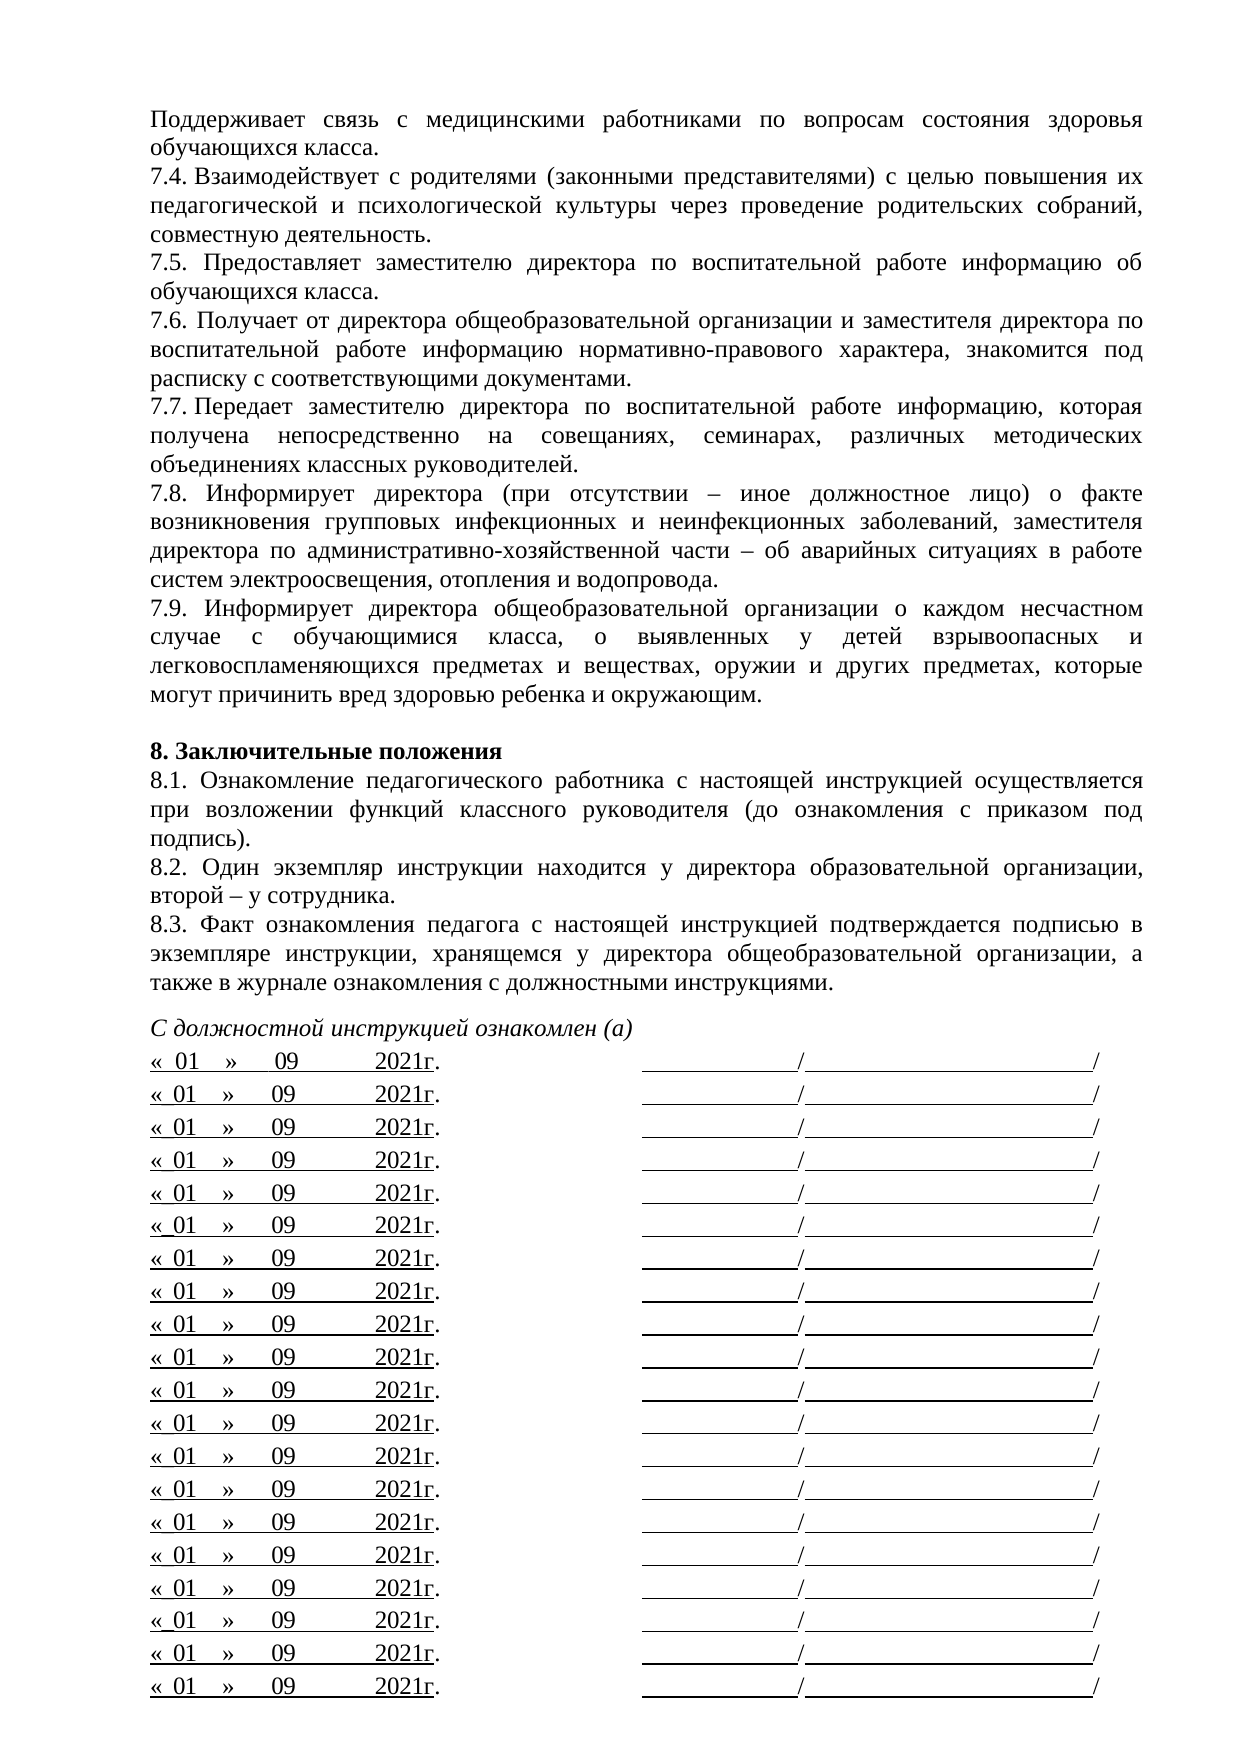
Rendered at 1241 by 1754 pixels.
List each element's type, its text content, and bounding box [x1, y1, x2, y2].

list Предоставляет заместителю директора по воспитательной работе информацию об обучающихся класса. [150, 247, 1143, 305]
text «_01 » 09 2021г. / / [150, 1243, 1157, 1272]
subtitle Заключительные положения [150, 737, 1157, 765]
text С должностной инструкцией ознакомлен (а) [150, 1013, 1157, 1042]
list Передает заместителю директора по воспитательной работе информацию, которая получена непосредственно на совещаниях, семинарах, различных методических объединениях классных руководителей. [150, 391, 1143, 478]
list Факт ознакомления педагога с настоящей инструкцией подтверждается подписью в экземпляре инструкции, хранящемся у директора общеобразовательной организации, а также в журнале ознакомления с должностными инструкциями. [150, 909, 1144, 995]
text «_01 » 09 2021г. / / [150, 1638, 1157, 1667]
text «_01 » 09 2021г. / / [150, 1309, 1157, 1338]
text «_01 » 09 2021г. / / [150, 1112, 1157, 1141]
list Информирует директора (при отсутствии – иное должностное лицо) о факте возникновения групповых инфекционных и неинфекционных заболеваний, заместителя директора по административно-хозяйственной части – об аварийных ситуациях в работе систем электроосвещения, отопления и водопровода. [150, 478, 1143, 593]
list Взаимодействует с родителями (законными представителями) с целью повышения их педагогической и психологической культуры через проведение родительских собраний, совместную деятельность. [150, 161, 1144, 247]
text «_01 » 09 2021г. / / [150, 1178, 1157, 1206]
text «_01 » 09 2021г. / / [150, 1540, 1157, 1568]
text «_01 » 09 2021г. / / [150, 1276, 1157, 1305]
text «_01 » 09 2021г. / / [150, 1079, 1157, 1108]
text «_01 » 09 2021г. / / [150, 1507, 1157, 1536]
text Поддерживает связь с медицинскими работниками по вопросам состояния здоровья обучающихся класса. [150, 104, 1144, 161]
text «_01 » 09 2021г. / / [150, 1606, 1157, 1634]
list Ознакомление педагогического работника с настоящей инструкцией осуществляется при возложении функций классного руководителя (до ознакомления с приказом под подпись). [150, 765, 1144, 852]
text «_01 » 09 2021г. / / [150, 1474, 1157, 1503]
list Получает от директора общеобразовательной организации и заместителя директора по воспитательной работе информацию нормативно-правового характера, знакомится под расписку с соответствующими документами. [150, 305, 1144, 391]
text « 01 » 09 2021г. / / [150, 1046, 1157, 1075]
text «_01 » 09 2021г. / / [150, 1408, 1157, 1437]
text «_01 » 09 2021г. / / [150, 1573, 1157, 1601]
text «_01 » 09 2021г. / / [150, 1211, 1157, 1239]
list Информирует директора общеобразовательной организации о каждом несчастном случае с обучающимися класса, о выявленных у детей взрывоопасных и легковоспламеняющихся предметах и веществах, оружии и других предметах, которые могут причинить вред здоровью ребенка и окружающим. [150, 593, 1144, 708]
text «_01 » 09 2021г. / / [150, 1441, 1157, 1470]
text «_01 » 09 2021г. / / [102, 1671, 1157, 1700]
list Один экземпляр инструкции находится у директора образовательной организации, второй – у сотрудника. [150, 852, 1144, 909]
text «_01 » 09 2021г. / / [150, 1342, 1157, 1371]
text «_01 » 09 2021г. / / [150, 1375, 1157, 1404]
text «_01 » 09 2021г. / / [150, 1145, 1157, 1173]
